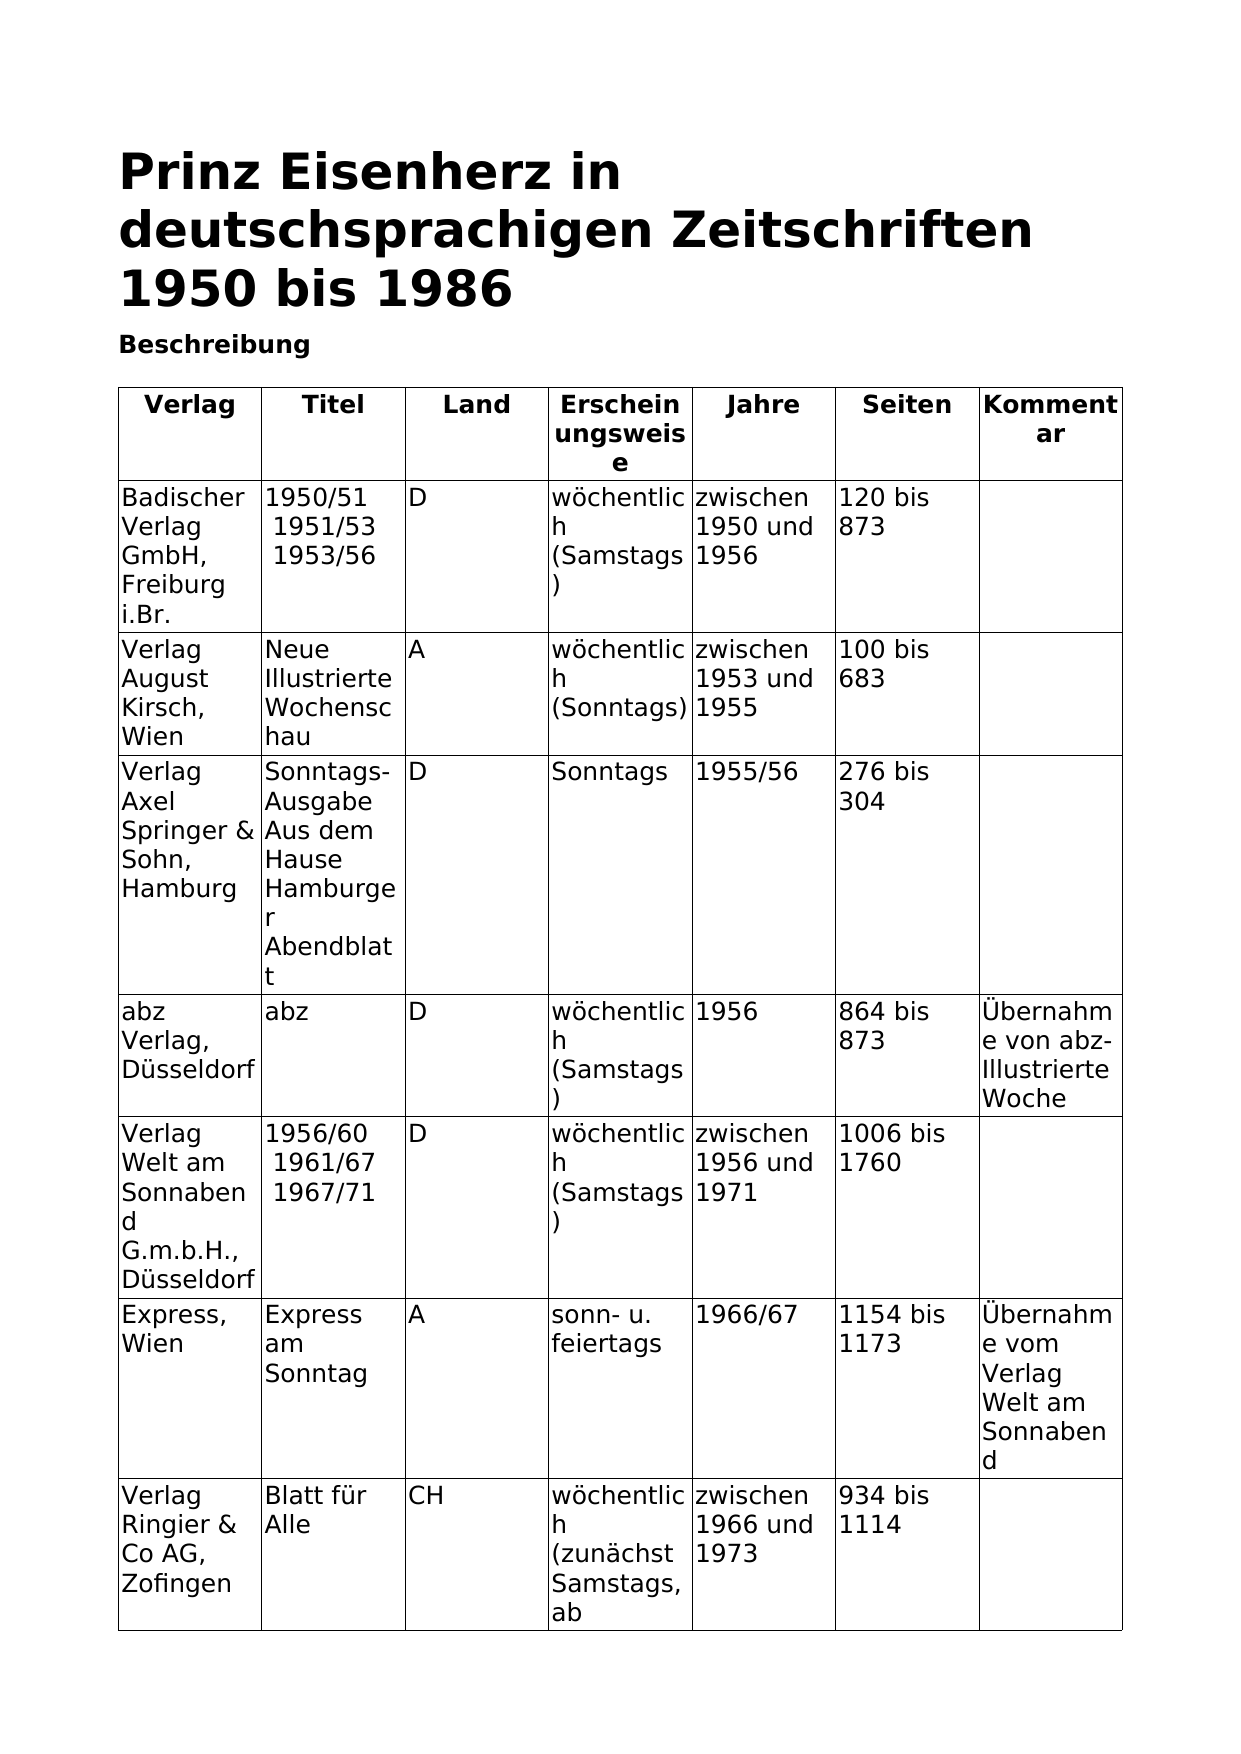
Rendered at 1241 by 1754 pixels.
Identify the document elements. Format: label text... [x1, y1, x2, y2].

table_cell 934 bis 1114 [836, 1479, 979, 1630]
table_cell 1006 bis 1760 [836, 1117, 979, 1297]
table_cell zwischen 1966 und 1973 [693, 1479, 835, 1630]
table_header Erscheinungsweise [549, 388, 692, 480]
table_header Titel [262, 388, 405, 480]
table_cell wöchentlich (Samstags) [549, 995, 692, 1116]
table_cell 1154 bis 1173 [836, 1299, 979, 1478]
table_cell [980, 1479, 1122, 1630]
table_cell 120 bis 873 [836, 481, 979, 632]
table_cell [980, 1117, 1122, 1297]
table_cell Neue Illustrierte Wochenschau [262, 633, 405, 754]
table_cell Verlag Axel Springer & Sohn, Hamburg [119, 756, 261, 994]
table_cell A [406, 633, 548, 754]
table_cell D [406, 1117, 548, 1297]
table_cell CH [406, 1479, 548, 1630]
table_cell wöchentlich (Samstags) [549, 1117, 692, 1297]
table_header Kommentar [980, 388, 1122, 480]
subtitle Prinz Eisenherz in deutschsprachigen Zeitschriften 1950 bis 1986 [118, 143, 1122, 318]
table_cell 276 bis 304 [836, 756, 979, 994]
table_cell Express am Sonntag [262, 1299, 405, 1478]
table_cell 1956 [693, 995, 835, 1116]
table_cell Sonntags-Ausgabe Aus dem Hause Hamburger Abendblatt [262, 756, 405, 994]
text Beschreibung [118, 330, 1122, 359]
table_cell D [406, 756, 548, 994]
table_cell Verlag Ringier & Co AG, Zofingen [119, 1479, 261, 1630]
table_header Land [406, 388, 548, 480]
table_cell abz Verlag, Düsseldorf [119, 995, 261, 1116]
table_cell D [406, 995, 548, 1116]
table_cell 864 bis 873 [836, 995, 979, 1116]
table_cell Sonntags [549, 756, 692, 994]
table_cell Express, Wien [119, 1299, 261, 1478]
table_cell Verlag Welt am Sonnabend G.m.b.H., Düsseldorf [119, 1117, 261, 1297]
table_cell zwischen 1950 und 1956 [693, 481, 835, 632]
table_cell Badischer Verlag GmbH, Freiburg i.Br. [119, 481, 261, 632]
table_cell [980, 633, 1122, 754]
table_header Verlag [119, 388, 261, 480]
table_cell Übernahme von abz-Illustrierte Woche [980, 995, 1122, 1116]
table_cell Übernahme vom Verlag Welt am Sonnabend [980, 1299, 1122, 1478]
table_cell Verlag August Kirsch, Wien [119, 633, 261, 754]
table_cell [980, 756, 1122, 994]
table_cell sonn- u. feiertags [549, 1299, 692, 1478]
table_header Jahre [693, 388, 835, 480]
table_cell D [406, 481, 548, 632]
table_cell 1955/56 [693, 756, 835, 994]
table_cell [980, 481, 1122, 632]
table_cell A [406, 1299, 548, 1478]
table_cell wöchentlich (Samstags) [549, 481, 692, 632]
table_cell 1950/51 1951/53 1953/56 [262, 481, 405, 632]
table_cell Blatt für Alle [262, 1479, 405, 1630]
table_header Seiten [836, 388, 979, 480]
table_cell wöchentlich (Sonntags) [549, 633, 692, 754]
table_cell 1966/67 [693, 1299, 835, 1478]
table_cell wöchentlich (zunächst Samstags, ab [549, 1479, 692, 1630]
table_cell abz [262, 995, 405, 1116]
table_cell 100 bis 683 [836, 633, 979, 754]
table_cell zwischen 1956 und 1971 [693, 1117, 835, 1297]
table_cell 1956/60 1961/67 1967/71 [262, 1117, 405, 1297]
table_cell zwischen 1953 und 1955 [693, 633, 835, 754]
